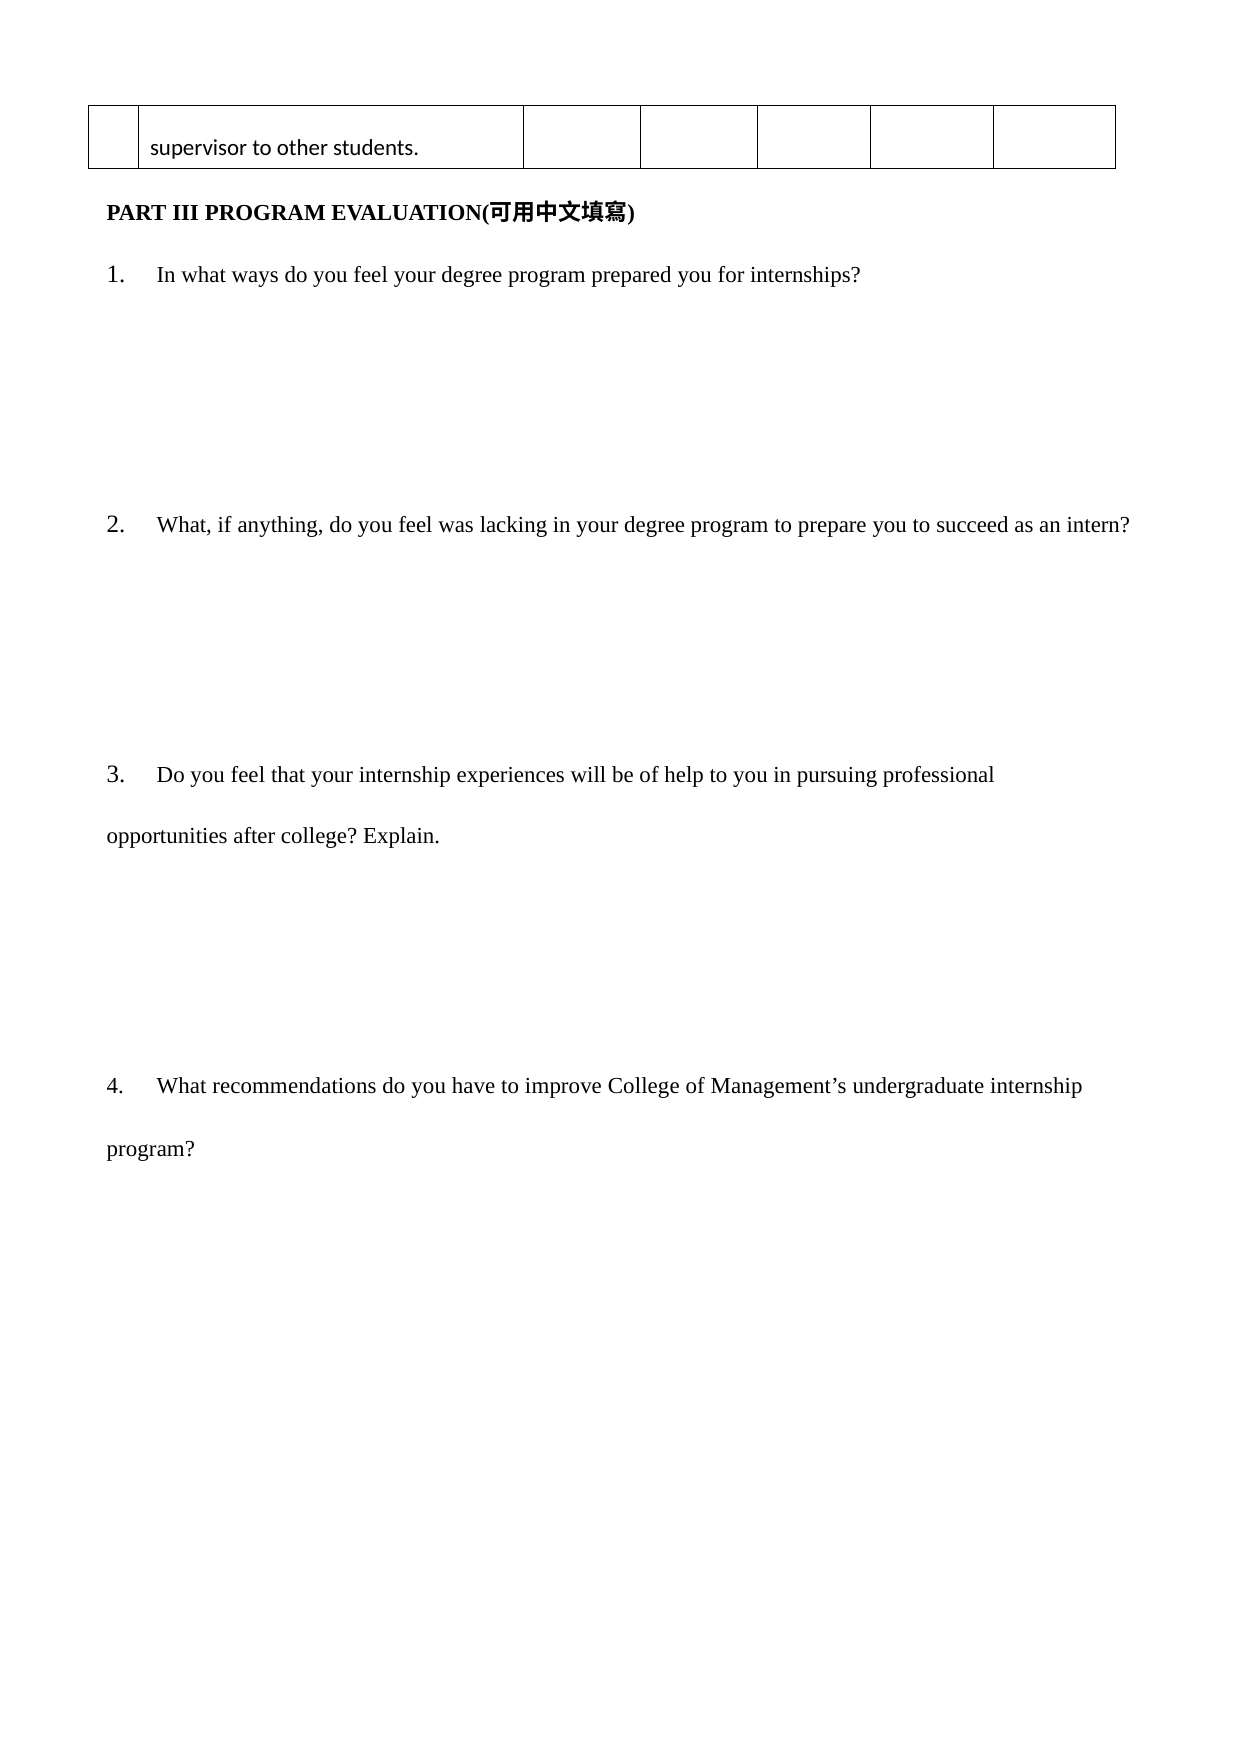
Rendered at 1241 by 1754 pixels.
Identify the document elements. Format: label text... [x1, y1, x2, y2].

list What, if anything, do you feel was lacking in your degree program to prepare you to succeed as an intern? [106, 482, 1136, 544]
table_cell [994, 106, 1115, 168]
table_cell [871, 106, 993, 168]
table_cell supervisor to other students. [139, 106, 523, 168]
list What recommendations do you have to improve College of Management’s undergraduate internship program? [106, 1044, 1114, 1169]
text PART III PROGRAM EVALUATION(可用中文填寫) [106, 169, 1134, 232]
list In what ways do you feel your degree program prepared you for internships? [106, 232, 1136, 294]
list Do you feel that your internship experiences will be of help to you in pursuing professional opportunities after college? Explain. [106, 732, 1114, 857]
table_cell [524, 106, 640, 168]
table_cell [89, 106, 138, 168]
table_cell [641, 106, 757, 168]
table_cell [758, 106, 870, 168]
